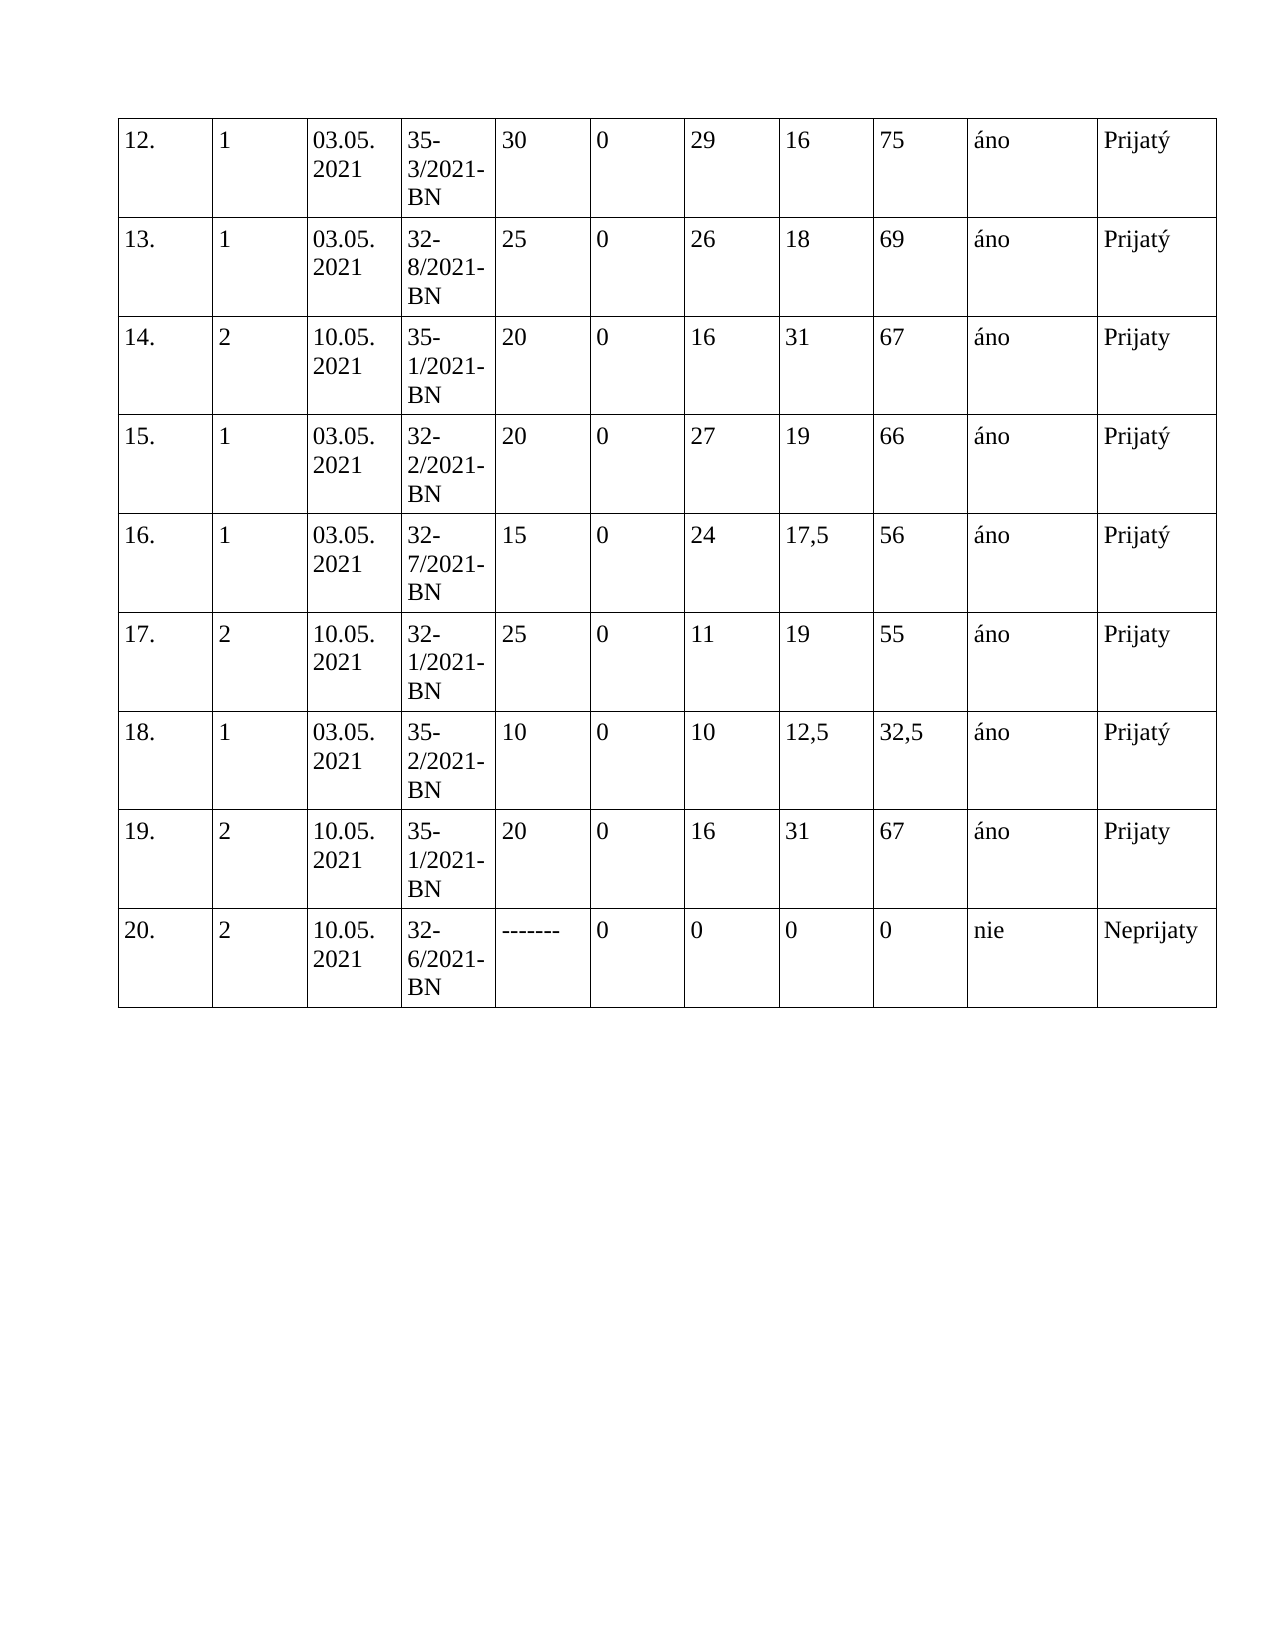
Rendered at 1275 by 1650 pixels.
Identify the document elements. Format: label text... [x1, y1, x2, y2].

table_cell 32-1/2021-BN [402, 613, 495, 711]
table_cell 19. [119, 810, 212, 908]
table_cell Prijatý [1098, 119, 1216, 217]
table_cell 16 [685, 317, 779, 414]
table_cell 0 [780, 909, 873, 1007]
table_cell 26 [685, 218, 779, 316]
table_cell 0 [591, 514, 684, 612]
table_cell 03.05. 2021 [308, 514, 401, 612]
table_cell Prijaty [1098, 613, 1216, 711]
table_cell 17. [119, 613, 212, 711]
table_cell 17,5 [780, 514, 873, 612]
table_cell 19 [780, 613, 873, 711]
table_cell 1 [213, 218, 307, 316]
table_cell Prijatý [1098, 415, 1216, 513]
table_cell 18 [780, 218, 873, 316]
table_cell 19 [780, 415, 873, 513]
table_cell Prijatý [1098, 514, 1216, 612]
table_cell 10 [496, 712, 590, 809]
table_cell 15 [496, 514, 590, 612]
table_cell 0 [591, 810, 684, 908]
table_cell 10.05. 2021 [308, 613, 401, 711]
table_cell Prijatý [1098, 712, 1216, 809]
table_cell 10 [685, 712, 779, 809]
table_cell 0 [591, 712, 684, 809]
table_cell 03.05. 2021 [308, 218, 401, 316]
table_cell 16. [119, 514, 212, 612]
table_cell 25 [496, 613, 590, 711]
table_cell 31 [780, 810, 873, 908]
table_cell 10.05. 2021 [308, 317, 401, 414]
table_cell 0 [685, 909, 779, 1007]
table_cell 0 [591, 317, 684, 414]
table_cell 16 [685, 810, 779, 908]
table_cell Prijaty [1098, 810, 1216, 908]
table_cell 1 [213, 415, 307, 513]
table_cell 32-2/2021-BN [402, 415, 495, 513]
table_cell nie [968, 909, 1097, 1007]
table_cell 03.05. 2021 [308, 119, 401, 217]
table_cell Prijaty [1098, 317, 1216, 414]
table_cell áno [968, 613, 1097, 711]
table_cell 20. [119, 909, 212, 1007]
table_cell 0 [591, 119, 684, 217]
table_cell 75 [874, 119, 967, 217]
table_cell áno [968, 119, 1097, 217]
table_cell 20 [496, 810, 590, 908]
table_cell 18. [119, 712, 212, 809]
table_cell 1 [213, 119, 307, 217]
table_cell 32-8/2021-BN [402, 218, 495, 316]
table_cell 03.05. 2021 [308, 415, 401, 513]
table_cell 2 [213, 613, 307, 711]
table_cell 2 [213, 317, 307, 414]
table_cell 03.05. 2021 [308, 712, 401, 809]
table_cell 66 [874, 415, 967, 513]
table_cell Neprijaty [1098, 909, 1216, 1007]
table_cell 32-7/2021-BN [402, 514, 495, 612]
table_cell 27 [685, 415, 779, 513]
table_cell ------- [496, 909, 590, 1007]
table_cell 35-1/2021-BN [402, 810, 495, 908]
table_cell 10.05. 2021 [308, 810, 401, 908]
table_cell áno [968, 317, 1097, 414]
table_cell áno [968, 712, 1097, 809]
table_cell 20 [496, 317, 590, 414]
table_cell 25 [496, 218, 590, 316]
table_cell 20 [496, 415, 590, 513]
table_cell 0 [874, 909, 967, 1007]
table_cell 12. [119, 119, 212, 217]
table_cell 32-6/2021-BN [402, 909, 495, 1007]
table_cell 35-2/2021-BN [402, 712, 495, 809]
table_cell áno [968, 810, 1097, 908]
table_cell 32,5 [874, 712, 967, 809]
table_cell 14. [119, 317, 212, 414]
table_cell 31 [780, 317, 873, 414]
table_cell 56 [874, 514, 967, 612]
table_cell 67 [874, 810, 967, 908]
table_cell 0 [591, 909, 684, 1007]
table_cell 15. [119, 415, 212, 513]
table_cell Prijatý [1098, 218, 1216, 316]
table_cell 0 [591, 415, 684, 513]
table_cell 11 [685, 613, 779, 711]
table_cell 16 [780, 119, 873, 217]
table_cell 2 [213, 810, 307, 908]
table_cell 30 [496, 119, 590, 217]
table_cell 10.05. 2021 [308, 909, 401, 1007]
table_cell 1 [213, 712, 307, 809]
table_cell áno [968, 218, 1097, 316]
table_cell 35-1/2021-BN [402, 317, 495, 414]
table_cell 2 [213, 909, 307, 1007]
table_cell 12,5 [780, 712, 873, 809]
table_cell 24 [685, 514, 779, 612]
table_cell áno [968, 415, 1097, 513]
table_cell 13. [119, 218, 212, 316]
table_cell 29 [685, 119, 779, 217]
table_cell 55 [874, 613, 967, 711]
table_cell 35-3/2021-BN [402, 119, 495, 217]
table_cell 1 [213, 514, 307, 612]
table_cell 69 [874, 218, 967, 316]
table_cell 0 [591, 218, 684, 316]
table_cell áno [968, 514, 1097, 612]
table_cell 0 [591, 613, 684, 711]
table_cell 67 [874, 317, 967, 414]
